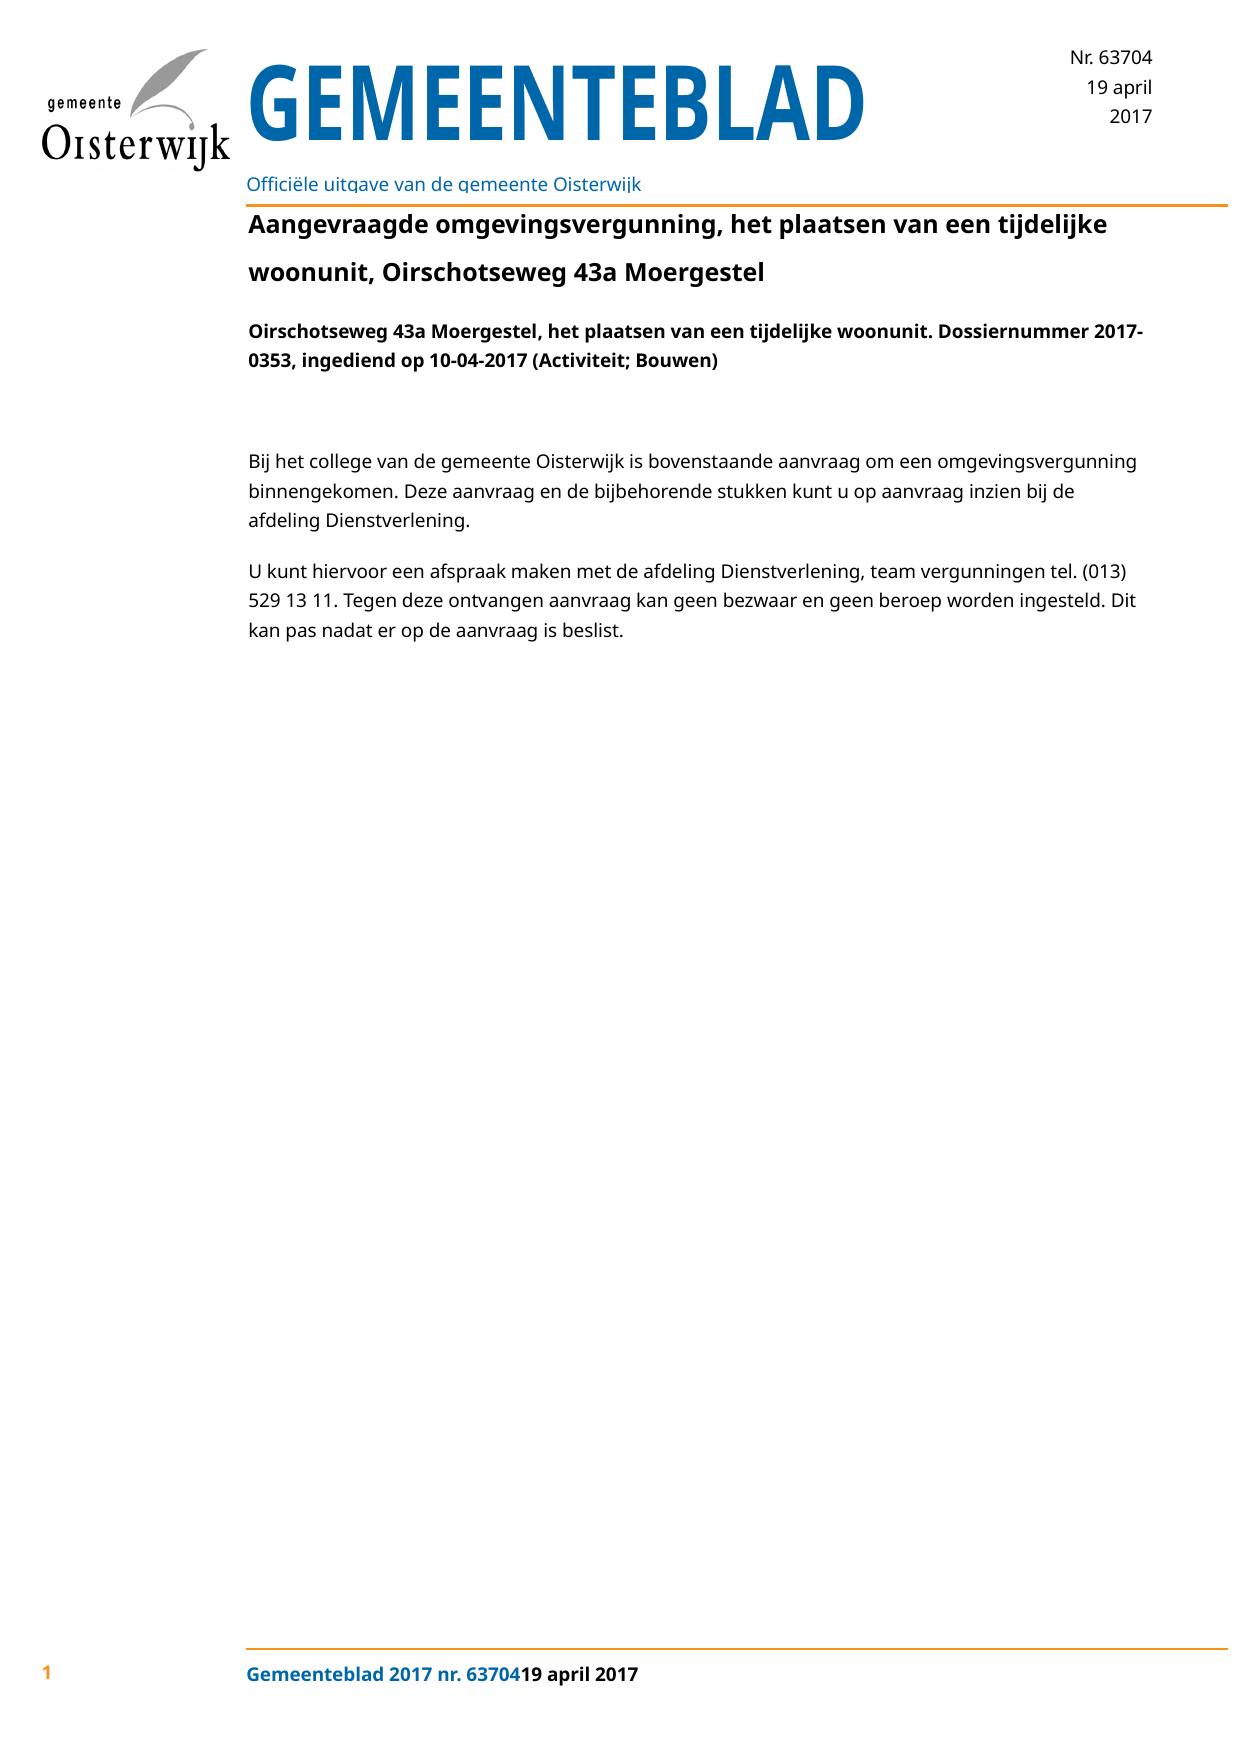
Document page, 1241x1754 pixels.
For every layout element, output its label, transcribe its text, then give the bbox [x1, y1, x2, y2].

text U kunt hiervoor een afspraak maken met de afdeling Dienstverlening, team vergunningen tel. (013) 529 13 11. Tegen deze ontvangen aanvraag kan geen bezwaar en geen beroep worden ingesteld. Dit kan pas nadat er op de aanvraag is beslist. [248, 558, 1152, 643]
text Bij het college van de gemeente Oisterwijk is bovenstaande aanvraag om een omgevingsvergunning binnengekomen. Deze aanvraag en de bijbehorende stukken kunt u op aanvraag inzien bij de afdeling Dienstverlening. [248, 448, 1152, 533]
text Aangevraagde omgevingsvergunning, het plaatsen van een tijdelijke woonunit, Oirschotseweg 43a Moergestel [248, 207, 1152, 288]
text Oirschotseweg 43a Moergestel, het plaatsen van een tijdelijke woonunit. Dossiernummer 2017-0353, ingediend op 10-04-2017 (Activiteit; Bouwen) [248, 318, 1152, 373]
picture [41, 47, 231, 172]
